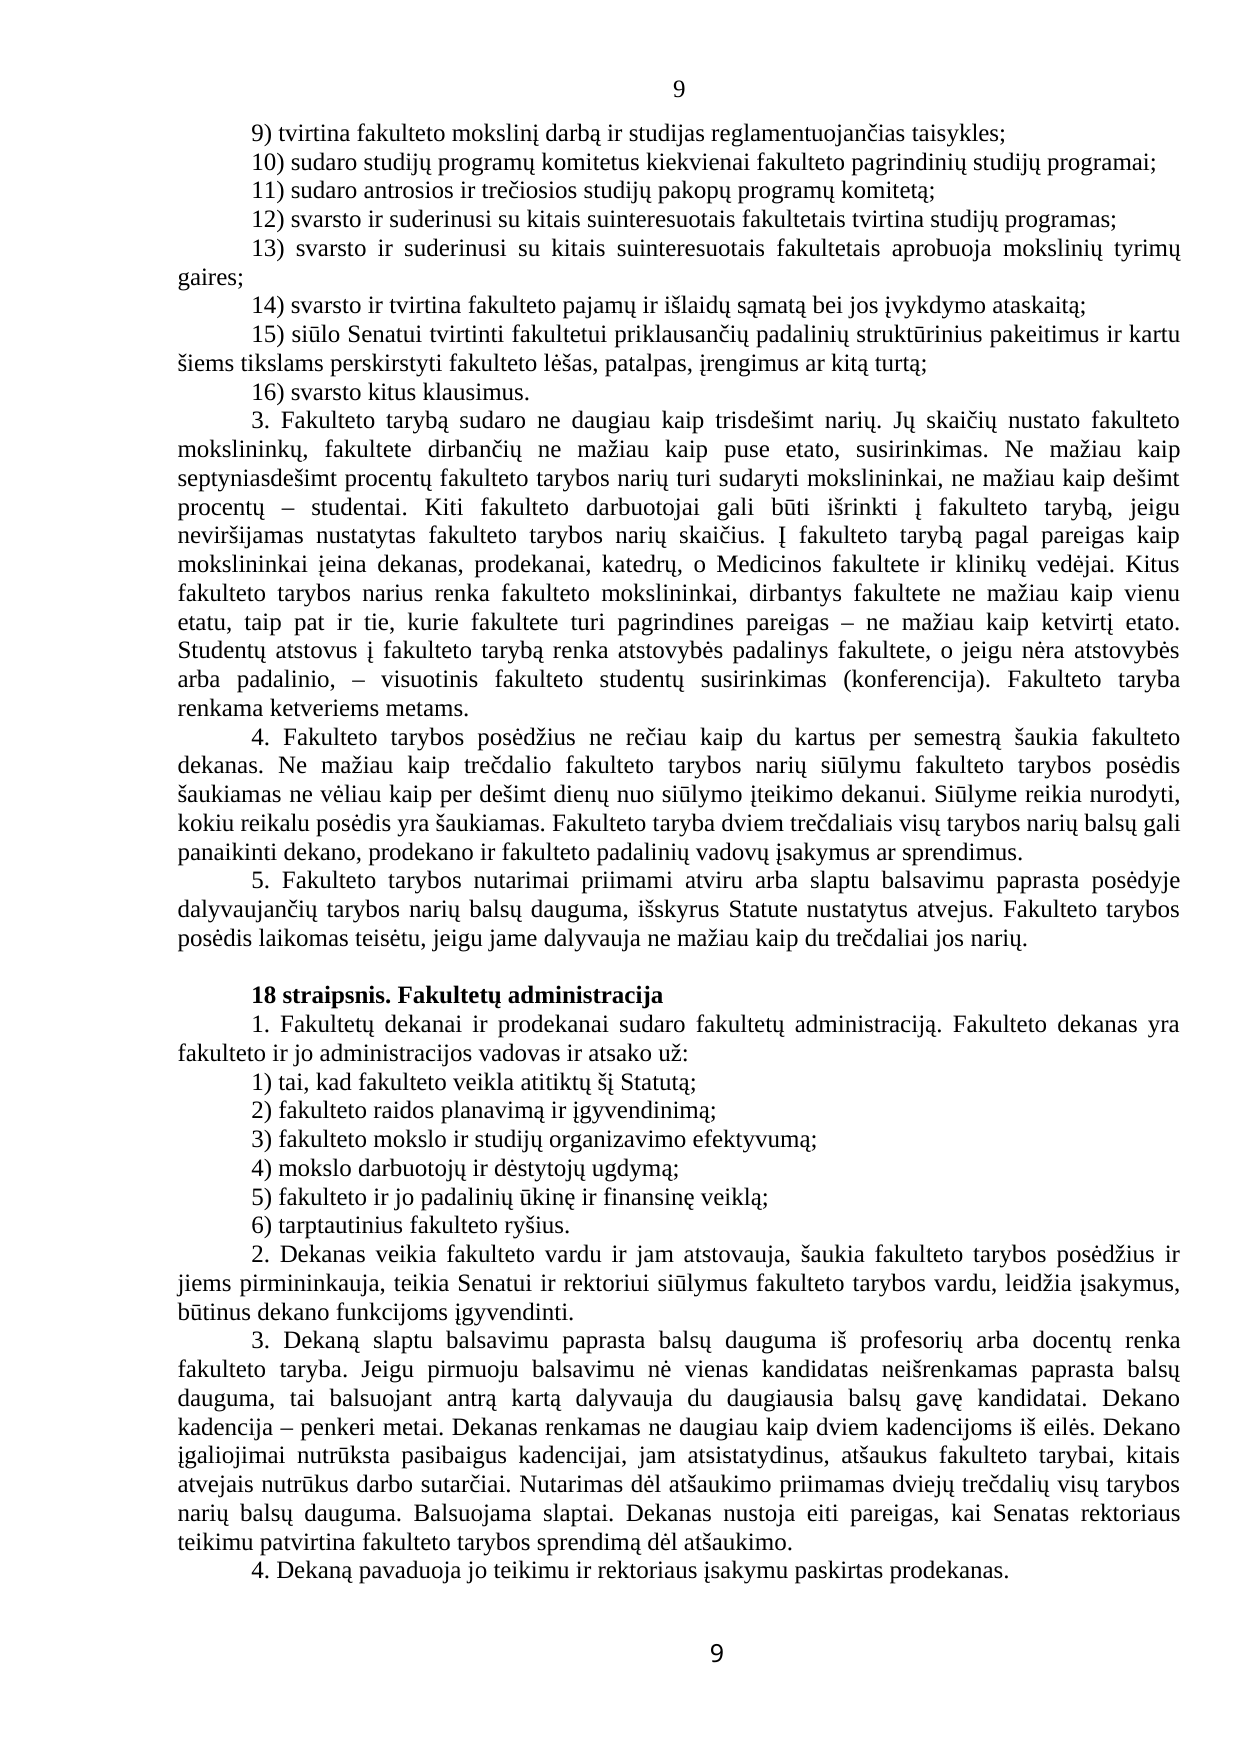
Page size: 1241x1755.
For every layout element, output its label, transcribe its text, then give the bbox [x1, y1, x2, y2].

text 16) svarsto kitus klausimus. [177, 377, 1181, 406]
text 13) svarsto ir suderinusi su kitais suinteresuotais fakultetais aprobuoja mokslinių tyrimų gaires; [177, 233, 1181, 291]
text 10) sudaro studijų programų komitetus kiekvienai fakulteto pagrindinių studijų programai; [177, 147, 1181, 176]
text 18 straipsnis. Fakultetų administracija [177, 981, 1181, 1009]
text 9) tvirtina fakulteto mokslinį darbą ir studijas reglamentuojančias taisykles; [177, 118, 1181, 147]
text 2. Dekanas veikia fakulteto vardu ir jam atstovauja, šaukia fakulteto tarybos posėdžius ir jiems pirmininkauja, teikia Senatui ir rektoriui siūlymus fakulteto tarybos vardu, leidžia įsakymus, būtinus dekano funkcijoms įgyvendinti. [177, 1239, 1181, 1326]
text 3. Fakulteto tarybą sudaro ne daugiau kaip trisdešimt narių. Jų skaičių nustato fakulteto mokslininkų, fakultete dirbančių ne mažiau kaip puse etato, susirinkimas. Ne mažiau kaip septyniasdešimt procentų fakulteto tarybos narių turi sudaryti mokslininkai, ne mažiau kaip dešimt procentų – studentai. Kiti fakulteto darbuotojai gali būti išrinkti į fakulteto tarybą, jeigu neviršijamas nustatytas fakulteto tarybos narių skaičius. Į fakulteto tarybą pagal pareigas kaip mokslininkai įeina dekanas, prodekanai, katedrų, o Medicinos fakultete ir klinikų vedėjai. Kitus fakulteto tarybos narius renka fakulteto mokslininkai, dirbantys fakultete ne mažiau kaip vienu etatu, taip pat ir tie, kurie fakultete turi pagrindines pareigas – ne mažiau kaip ketvirtį etato. Studentų atstovus į fakulteto tarybą renka atstovybės padalinys fakultete, o jeigu nėra atstovybės arba padalinio, – visuotinis fakulteto studentų susirinkimas (konferencija). Fakulteto taryba renkama ketveriems metams. [177, 406, 1181, 722]
text 12) svarsto ir suderinusi su kitais suinteresuotais fakultetais tvirtina studijų programas; [177, 204, 1181, 233]
text 3) fakulteto mokslo ir studijų organizavimo efektyvumą; [177, 1124, 1181, 1153]
text 14) svarsto ir tvirtina fakulteto pajamų ir išlaidų sąmatą bei jos įvykdymo ataskaitą; [177, 291, 1181, 319]
text 4. Fakulteto tarybos posėdžius ne rečiau kaip du kartus per semestrą šaukia fakulteto dekanas. Ne mažiau kaip trečdalio fakulteto tarybos narių siūlymu fakulteto tarybos posėdis šaukiamas ne vėliau kaip per dešimt dienų nuo siūlymo įteikimo dekanui. Siūlyme reikia nurodyti, kokiu reikalu posėdis yra šaukiamas. Fakulteto taryba dviem trečdaliais visų tarybos narių balsų gali panaikinti dekano, prodekano ir fakulteto padalinių vadovų įsakymus ar sprendimus. [177, 722, 1181, 866]
text 3. Dekaną slaptu balsavimu paprasta balsų dauguma iš profesorių arba docentų renka fakulteto taryba. Jeigu pirmuoju balsavimu nė vienas kandidatas neišrenkamas paprasta balsų dauguma, tai balsuojant antrą kartą dalyvauja du daugiausia balsų gavę kandidatai. Dekano kadencija – penkeri metai. Dekanas renkamas ne daugiau kaip dviem kadencijoms iš eilės. Dekano įgaliojimai nutrūksta pasibaigus kadencijai, jam atsistatydinus, atšaukus fakulteto tarybai, kitais atvejais nutrūkus darbo sutarčiai. Nutarimas dėl atšaukimo priimamas dviejų trečdalių visų tarybos narių balsų dauguma. Balsuojama slaptai. Dekanas nustoja eiti pareigas, kai Senatas rektoriaus teikimu patvirtina fakulteto tarybos sprendimą dėl atšaukimo. [177, 1326, 1181, 1556]
text 5) fakulteto ir jo padalinių ūkinę ir finansinę veiklą; [177, 1182, 1181, 1211]
text 1. Fakultetų dekanai ir prodekanai sudaro fakultetų administraciją. Fakulteto dekanas yra fakulteto ir jo administracijos vadovas ir atsako už: [177, 1009, 1181, 1067]
text 6) tarptautinius fakulteto ryšius. [177, 1211, 1181, 1239]
text 2) fakulteto raidos planavimą ir įgyvendinimą; [177, 1096, 1181, 1124]
text 15) siūlo Senatui tvirtinti fakultetui priklausančių padalinių struktūrinius pakeitimus ir kartu šiems tikslams perskirstyti fakulteto lėšas, patalpas, įrengimus ar kitą turtą; [177, 319, 1181, 377]
text 4) mokslo darbuotojų ir dėstytojų ugdymą; [177, 1153, 1181, 1182]
text 1) tai, kad fakulteto veikla atitiktų šį Statutą; [177, 1067, 1181, 1096]
text 4. Dekaną pavaduoja jo teikimu ir rektoriaus įsakymu paskirtas prodekanas. [177, 1556, 1181, 1584]
text 11) sudaro antrosios ir trečiosios studijų pakopų programų komitetą; [177, 176, 1181, 204]
text 5. Fakulteto tarybos nutarimai priimami atviru arba slaptu balsavimu paprasta posėdyje dalyvaujančių tarybos narių balsų dauguma, išskyrus Statute nustatytus atvejus. Fakulteto tarybos posėdis laikomas teisėtu, jeigu jame dalyvauja ne mažiau kaip du trečdaliai jos narių. [177, 866, 1181, 952]
